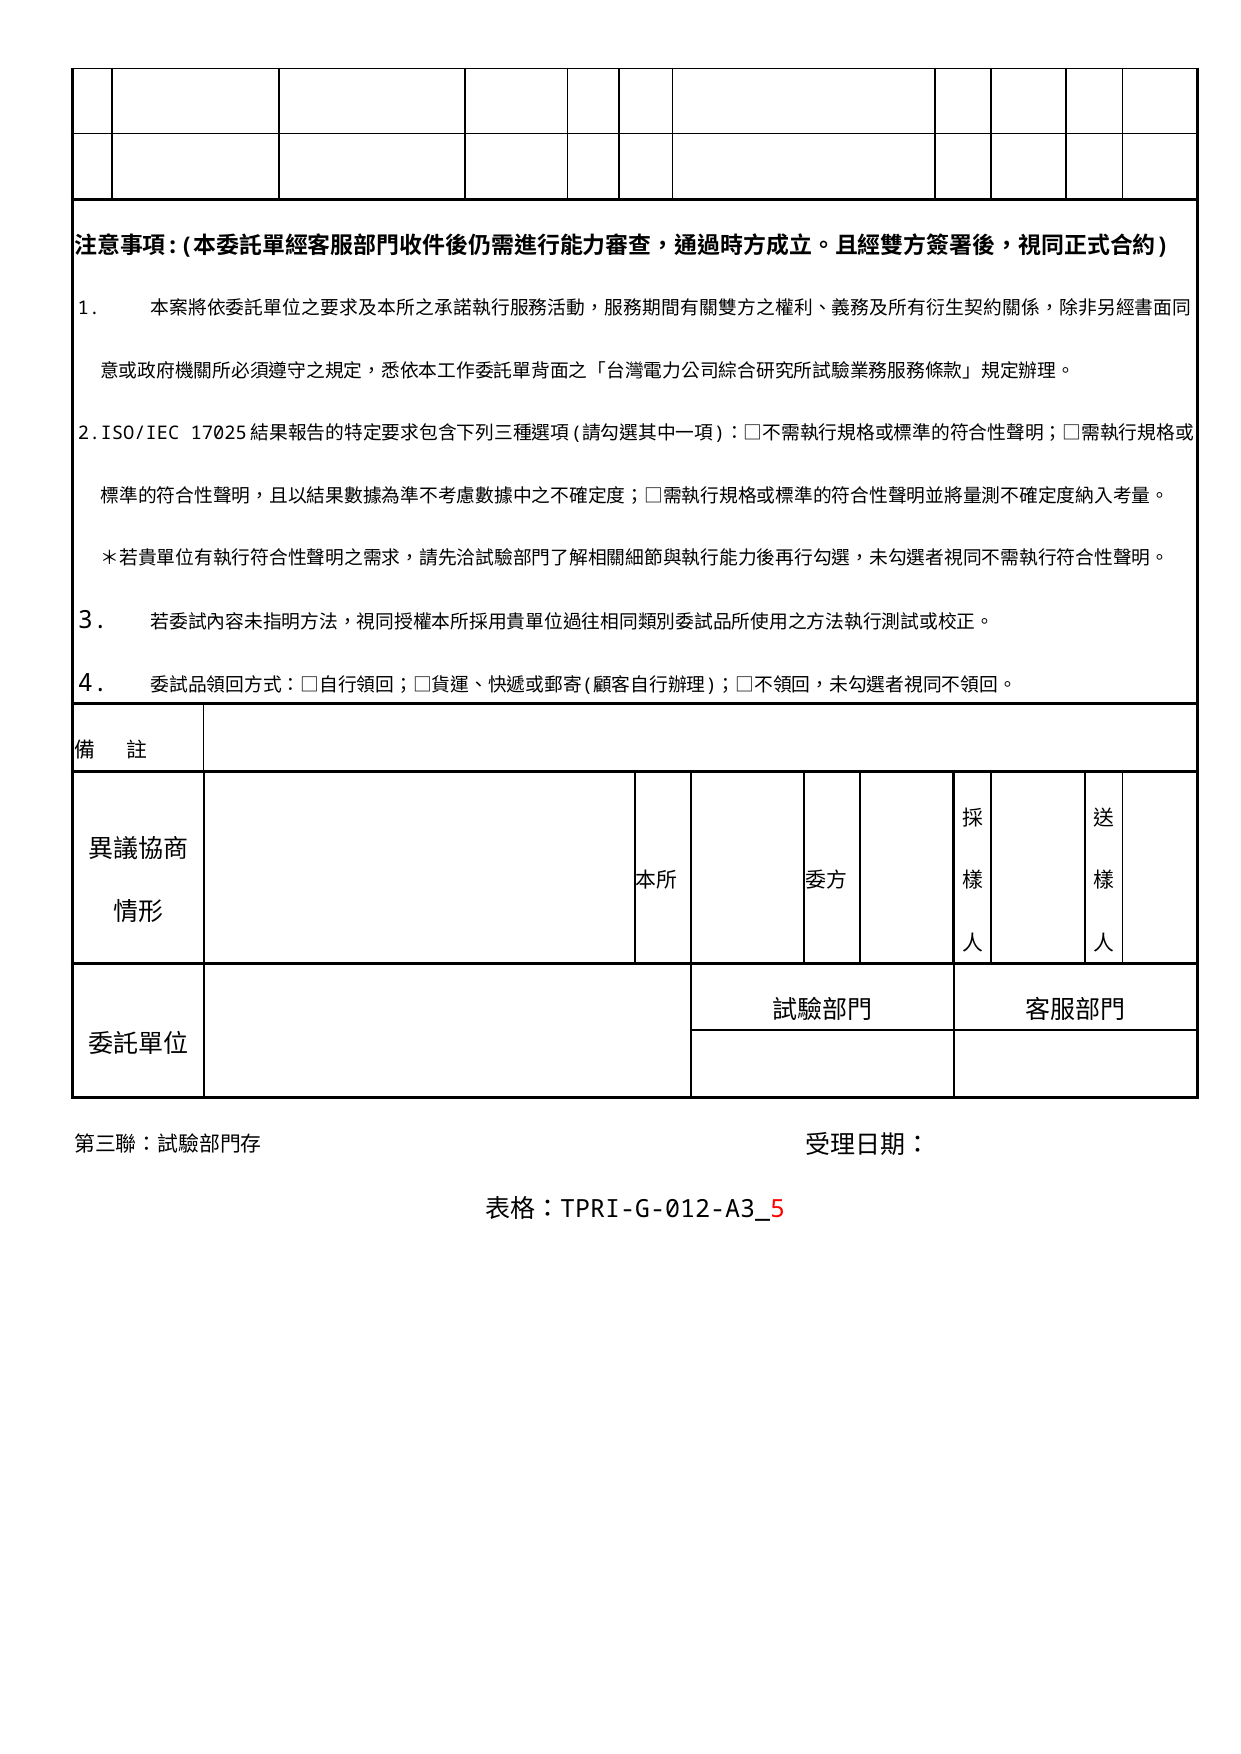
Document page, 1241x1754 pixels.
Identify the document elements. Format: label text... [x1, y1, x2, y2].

table_cell [465, 1099, 691, 1163]
table_cell [692, 1031, 953, 1096]
table_cell 委託單位 [74, 965, 203, 1096]
table_cell 採樣人 [955, 773, 990, 962]
table_cell [466, 134, 567, 198]
table_cell 受理日期： [804, 1099, 1197, 1163]
table_cell [280, 134, 464, 198]
table_cell [568, 69, 618, 132]
table_cell [204, 705, 1196, 769]
table_cell [113, 134, 278, 198]
table_cell [620, 69, 672, 132]
table_cell [992, 134, 1065, 198]
table_cell [992, 69, 1065, 132]
table_cell [1123, 69, 1196, 132]
table_cell [936, 69, 990, 132]
table_cell [955, 1031, 1196, 1096]
table_cell [992, 773, 1084, 962]
table_cell 本所 [636, 773, 690, 962]
table_cell [280, 69, 464, 132]
table_cell [673, 69, 934, 132]
table_cell [466, 69, 567, 132]
table_cell [1067, 69, 1122, 132]
table_cell [205, 773, 634, 962]
table_cell 送樣人 [1086, 773, 1122, 962]
table_cell 客服部門 [955, 965, 1196, 1029]
table_cell 第三聯：試驗部門存 [73, 1099, 465, 1163]
table_cell [74, 134, 111, 198]
table_cell [1123, 773, 1196, 962]
table_cell [620, 134, 672, 198]
table_cell [936, 134, 990, 198]
table_cell [692, 773, 803, 962]
table_cell 異議協商 情形 [74, 773, 203, 962]
table_cell 表格：TPRI-G-012-A3_5 [73, 1163, 1197, 1227]
table_cell [673, 134, 934, 198]
table_cell [1123, 134, 1196, 198]
table_cell [691, 1099, 804, 1163]
table_cell [1067, 134, 1122, 198]
table_cell [861, 773, 952, 962]
table_cell [568, 134, 618, 198]
table_cell [205, 965, 690, 1096]
table_cell 注意事項:(本委託單經客服部門收件後仍需進行能力審查，通過時方成立。且經雙方簽署後，視同正式合約) 本案將依委託單位之要求及本所之承諾執行服務活動，服務期間有關雙方之權利、義務及所有衍生契約關係，除非另經書面同意或政府機關所必須遵守之規定，悉依本工作委託單背面之「台灣電力公司綜合研究所試驗業務服務條款」規定辦理。 ISO/IEC 17025結果報告的特定要求包含下列三種選項(請勾選其中一項)：□不需執行規格或標準的符合性聲明；□需執行規格或標準的符合性聲明，且以結果數據為準不考慮數據中之不確定度；□需執行規格或標準的符合性聲明並將量測不確定度納入考量。 ＊若貴單位有執行符合性聲明之需求，請先洽試驗部門了解相關細節與執行能力後再行勾選，未勾選者視同不需執行符合性聲明。 若委試內容未指明方法，視同授權本所採用貴單位過往相同類別委試品所使用之方法執行測試或校正。 委試品領回方式：□自行領回；□貨運、快遞或郵寄(顧客自行辦理)；□不領回，未勾選者視同不領回。 [74, 201, 1196, 702]
table_cell 委方 [805, 773, 859, 962]
table_cell [113, 69, 278, 132]
table_cell [74, 69, 111, 132]
table_cell 備 註 [74, 705, 203, 769]
table_cell 試驗部門 [692, 965, 953, 1029]
